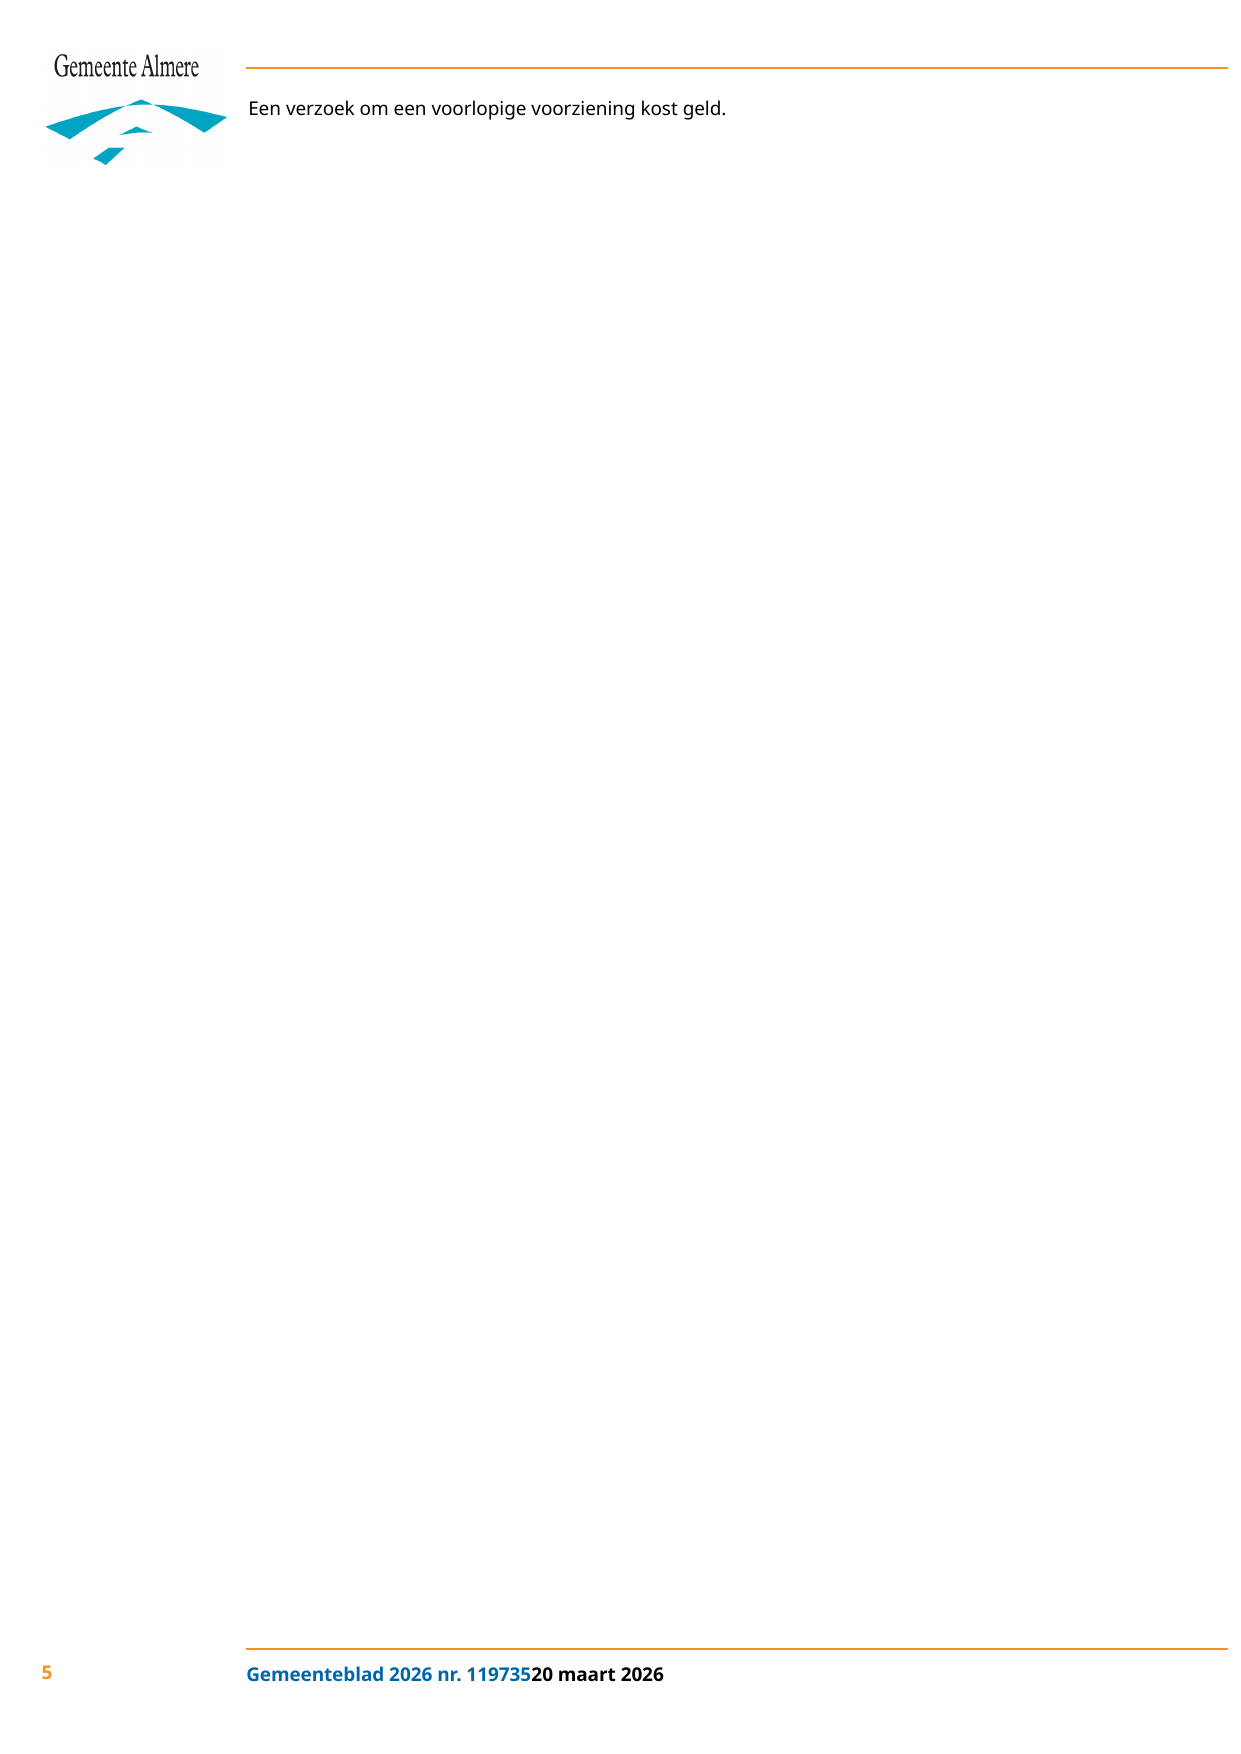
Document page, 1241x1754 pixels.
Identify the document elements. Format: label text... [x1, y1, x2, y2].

text Een verzoek om een voorlopige voorziening kost geld. [248, 95, 1152, 121]
picture [41, 47, 231, 172]
